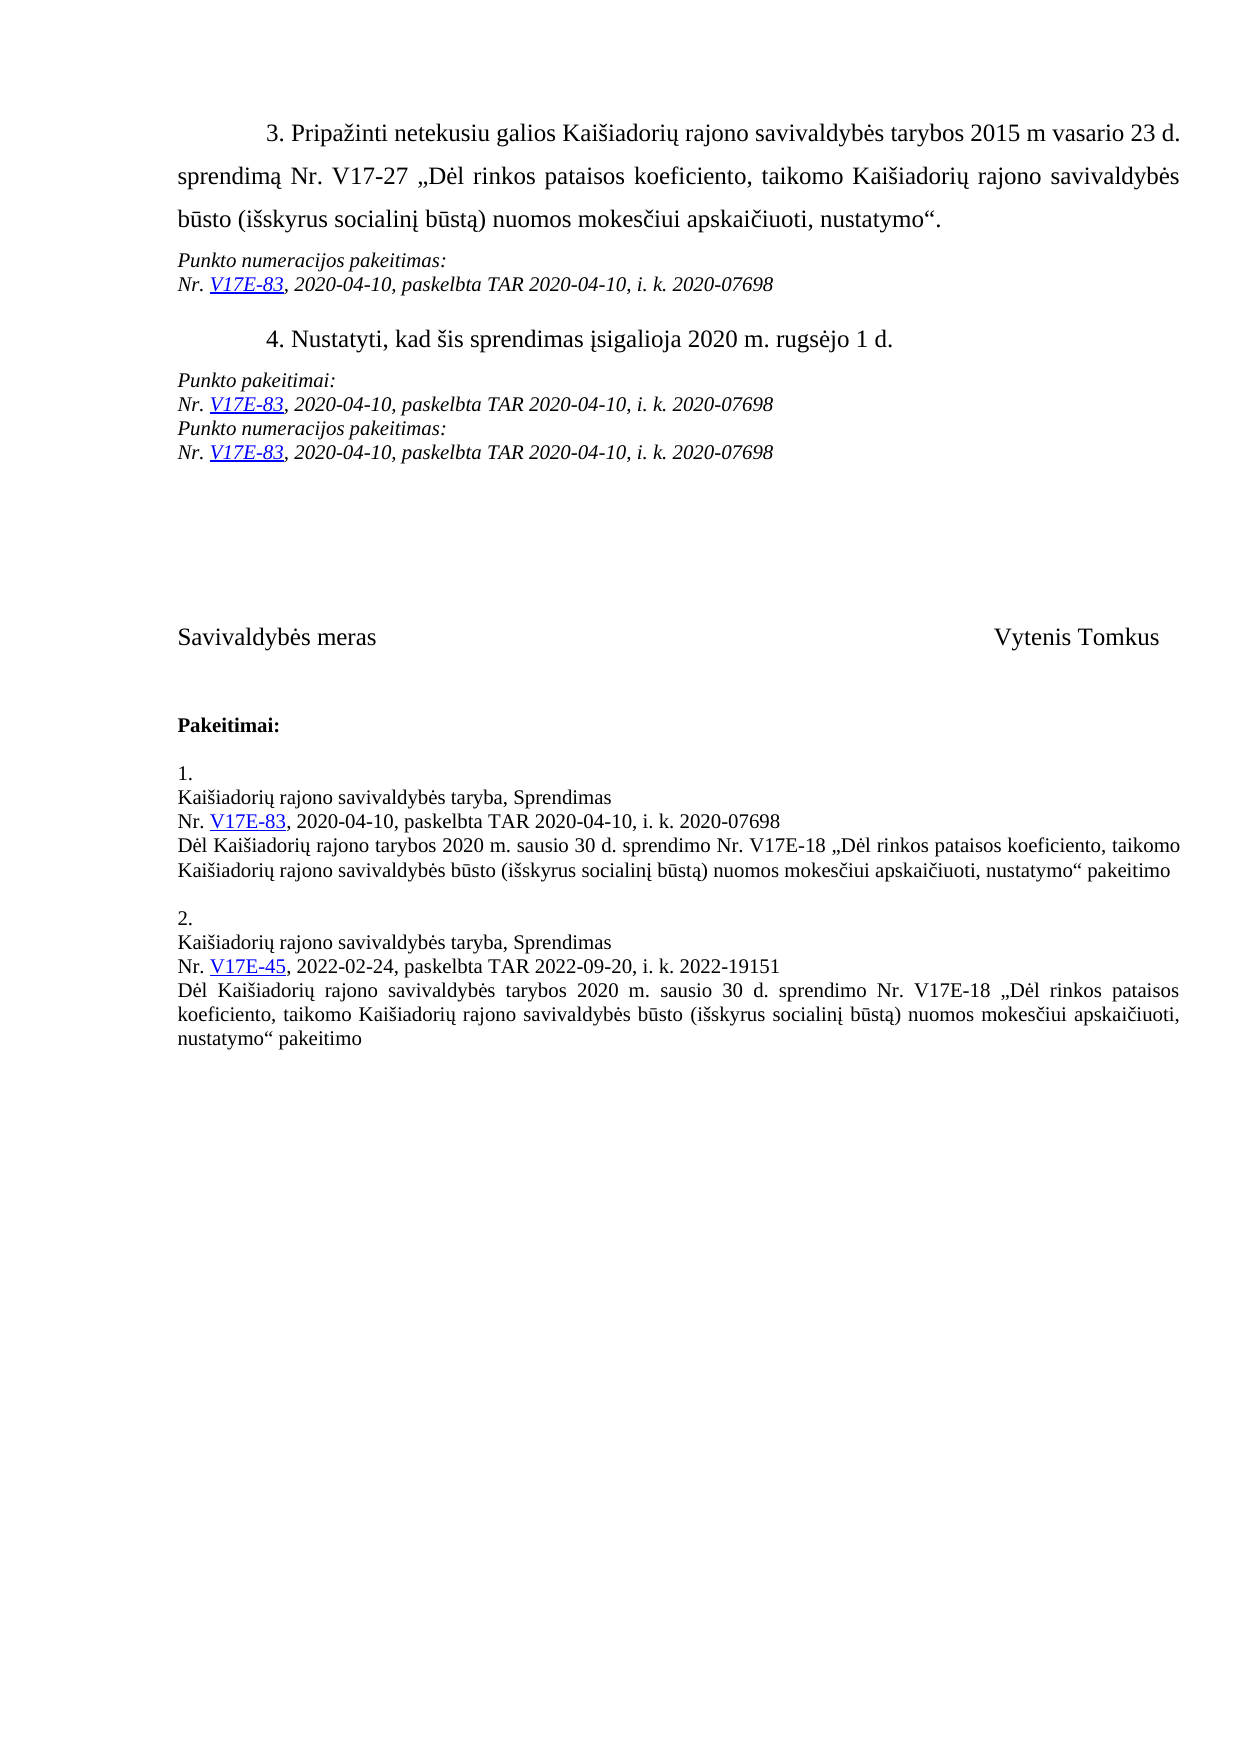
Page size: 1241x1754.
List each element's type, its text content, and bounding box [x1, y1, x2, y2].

text Dėl Kaišiadorių rajono savivaldybės tarybos 2020 m. sausio 30 d. sprendimo Nr. V17E-18 „Dėl rinkos pataisos koeficiento, taikomo Kaišiadorių rajono savivaldybės būsto (išskyrus socialinį būstą) nuomos mokesčiui apskaičiuoti, nustatymo“ pakeitimo [177, 978, 1181, 1050]
text Savivaldybės meras Vytenis Tomkus [177, 622, 1181, 651]
text Nr. V17E-83, 2020-04-10, paskelbta TAR 2020-04-10, i. k. 2020-07698 [177, 809, 1181, 833]
text Nr. V17E-45, 2022-02-24, paskelbta TAR 2022-09-20, i. k. 2022-19151 [177, 954, 1181, 978]
text 4. Nustatyti, kad šis sprendimas įsigalioja 2020 m. rugsėjo 1 d. [177, 324, 1181, 353]
text 1. [177, 761, 1181, 785]
text Kaišiadorių rajono savivaldybės taryba, Sprendimas [177, 930, 1181, 954]
text Nr. V17E-83, 2020-04-10, paskelbta TAR 2020-04-10, i. k. 2020-07698 [177, 440, 1181, 464]
text Dėl Kaišiadorių rajono tarybos 2020 m. sausio 30 d. sprendimo Nr. V17E-18 „Dėl rinkos pataisos koeficiento, taikomo Kaišiadorių rajono savivaldybės būsto (išskyrus socialinį būstą) nuomos mokesčiui apskaičiuoti, nustatymo“ pakeitimo [177, 833, 1181, 882]
text Punkto numeracijos pakeitimas: [177, 416, 1181, 440]
text 2. [177, 906, 1181, 930]
text 3. Pripažinti netekusiu galios Kaišiadorių rajono savivaldybės tarybos 2015 m vasario 23 d. sprendimą Nr. V17-27 „Dėl rinkos pataisos koeficiento, taikomo Kaišiadorių rajono savivaldybės būsto (išskyrus socialinį būstą) nuomos mokesčiui apskaičiuoti, nustatymo“. [177, 118, 1181, 233]
text Punkto numeracijos pakeitimas: [177, 247, 1181, 272]
text Punkto pakeitimai: [177, 367, 1181, 392]
text Pakeitimai: [177, 713, 1181, 737]
text Nr. V17E-83, 2020-04-10, paskelbta TAR 2020-04-10, i. k. 2020-07698 [177, 272, 1181, 296]
text Nr. V17E-83, 2020-04-10, paskelbta TAR 2020-04-10, i. k. 2020-07698 [177, 392, 1181, 416]
text Kaišiadorių rajono savivaldybės taryba, Sprendimas [177, 785, 1181, 809]
